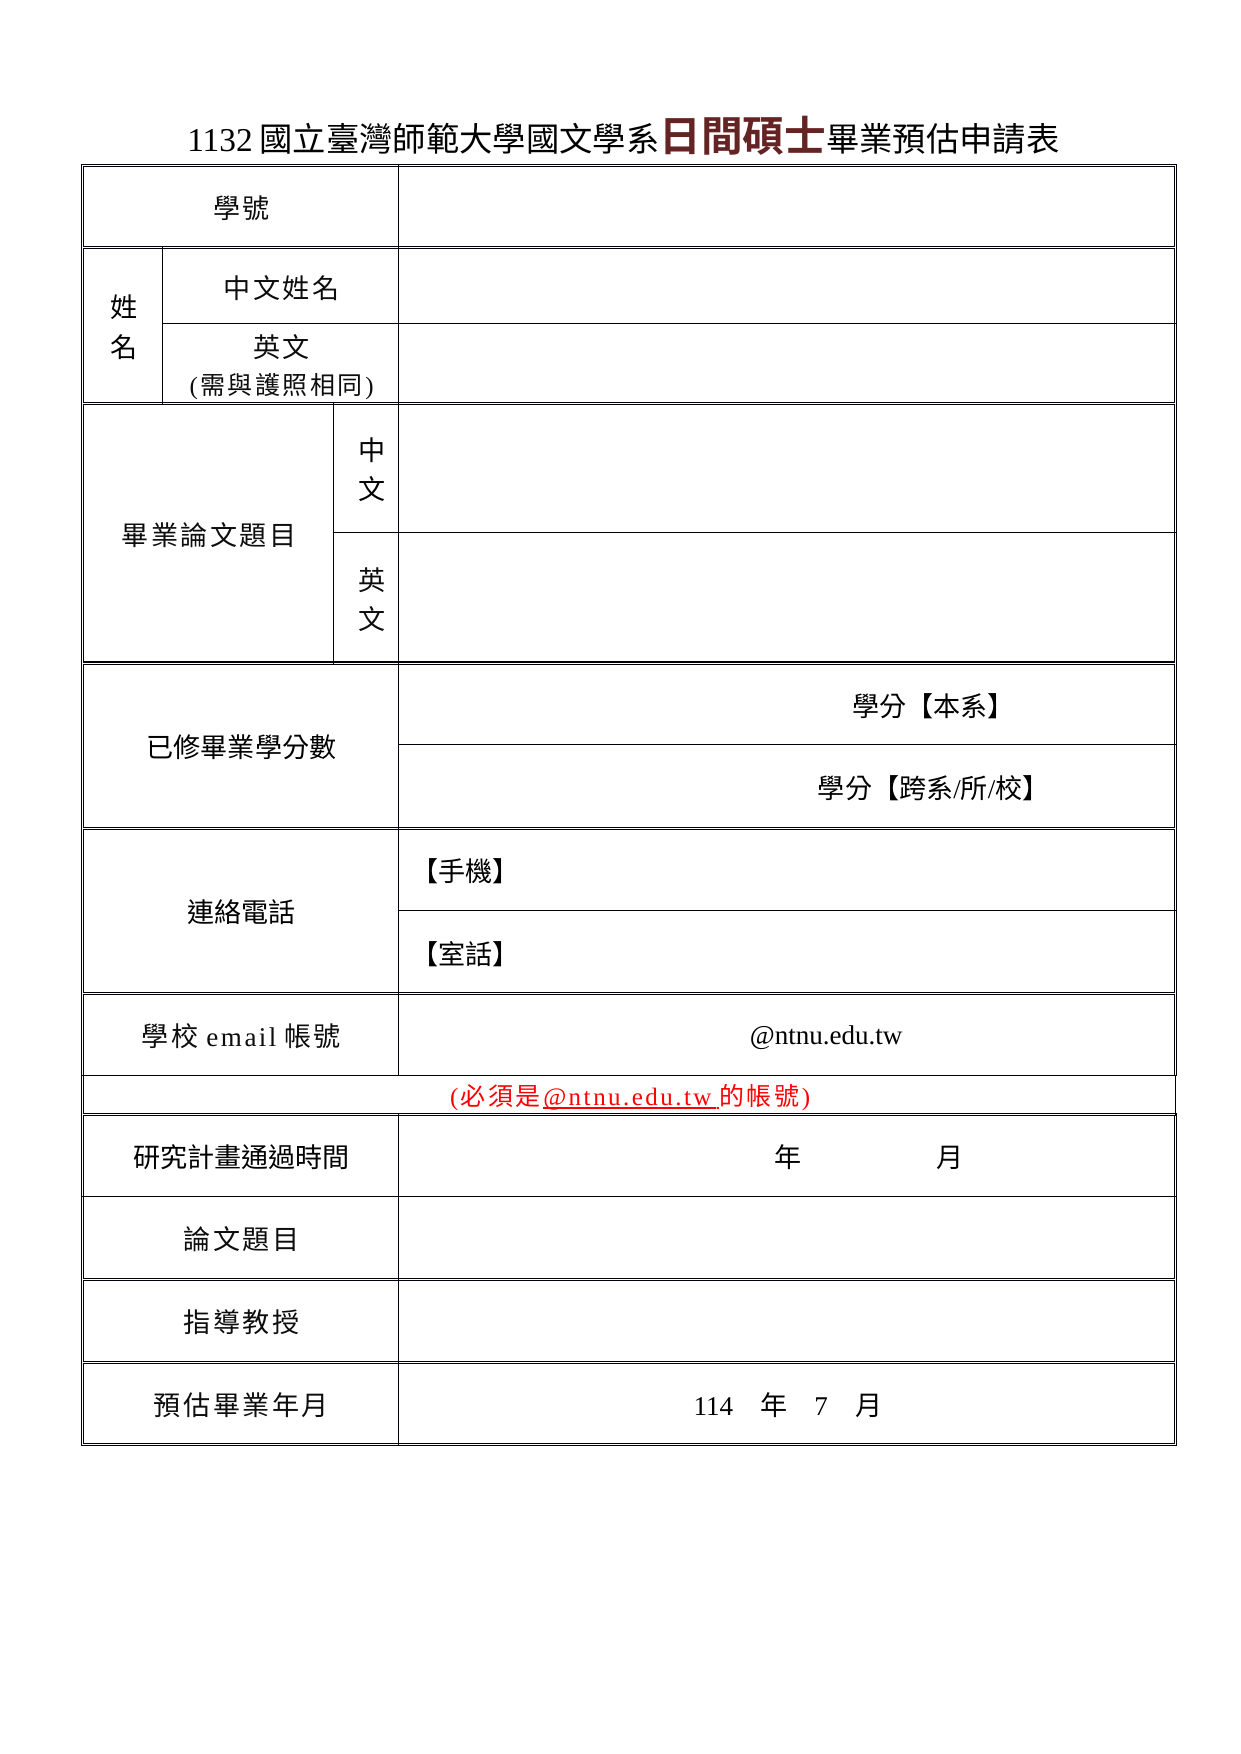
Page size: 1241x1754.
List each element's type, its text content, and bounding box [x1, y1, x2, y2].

table_cell [399, 1197, 1174, 1278]
table_header 學號 [84, 167, 398, 246]
table_cell 中文姓名 [163, 249, 398, 323]
table_cell 畢業論文題目 [84, 405, 333, 661]
table_cell 學分【跨系/所/校】 [399, 745, 1174, 827]
table_cell 英文 (需與護照相同) [163, 324, 398, 402]
table_cell 114 年 7 月 [399, 1364, 1174, 1443]
table_cell 【手機】 [399, 830, 1174, 909]
table_cell 論文題目 [84, 1197, 398, 1278]
table_cell 連絡電話 [84, 830, 398, 992]
table_cell 預估畢業年月 [84, 1364, 398, 1443]
table_cell [399, 533, 1174, 661]
table_cell 中文 [334, 405, 398, 532]
table_cell 姓名 [84, 249, 162, 402]
table_cell @ntnu.edu.tw [399, 995, 1174, 1075]
table_cell 年 月 [399, 1116, 1174, 1196]
table_cell [399, 405, 1174, 532]
text 1132國立臺灣師範大學國文學系日間碩士畢業預估申請表 [114, 103, 1132, 164]
table_header [399, 167, 1174, 246]
table_cell 研究計畫通過時間 [84, 1116, 398, 1196]
table_cell [399, 1281, 1174, 1361]
table_cell 指導教授 [84, 1281, 398, 1361]
table_cell 英文 [334, 533, 398, 661]
table_cell [399, 324, 1174, 402]
table_cell 已修畢業學分數 [84, 665, 398, 827]
table_cell 學分【本系】 [399, 665, 1174, 744]
table_cell (必須是@ntnu.edu.tw的帳號) [84, 1076, 1175, 1113]
table_cell 【室話】 [399, 911, 1174, 992]
table_cell 學校email帳號 [84, 995, 398, 1075]
table_cell [399, 249, 1174, 323]
